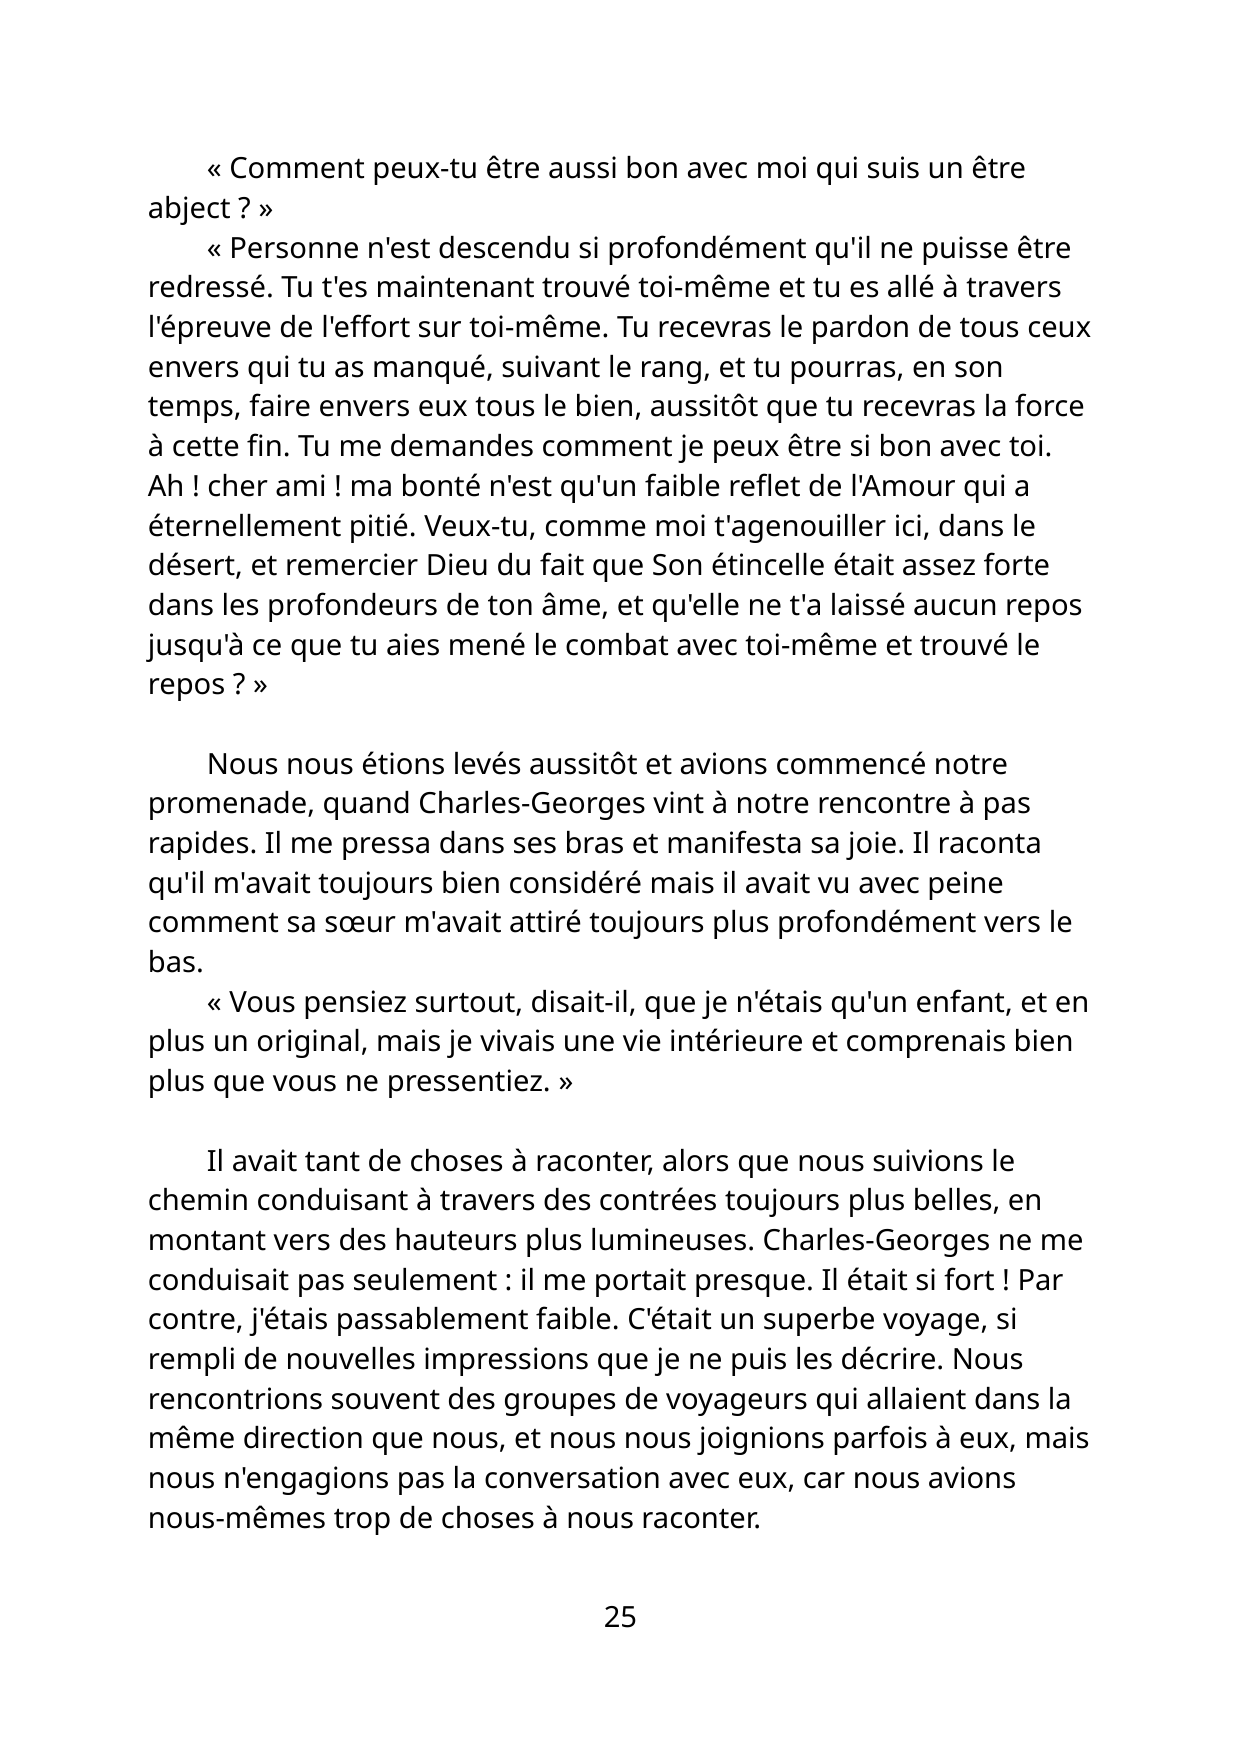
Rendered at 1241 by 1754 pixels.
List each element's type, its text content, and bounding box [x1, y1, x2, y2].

text « Personne n'est descendu si profondément qu'il ne puisse être redressé. Tu t'es maintenant trouvé toi-même et tu es allé à travers l'épreuve de l'effort sur toi-même. Tu recevras le pardon de tous ceux envers qui tu as manqué, suivant le rang, et tu pourras, en son temps, faire envers eux tous le bien, aussitôt que tu recevras la force à cette fin. Tu me demandes comment je peux être si bon avec toi. Ah ! cher ami ! ma bonté n'est qu'un faible reflet de l'Amour qui a éternellement pitié. Veux-tu, comme moi t'agenouiller ici, dans le désert, et remercier Dieu du fait que Son étincelle était assez forte dans les profondeurs de ton âme, et qu'elle ne t'a laissé aucun repos jusqu'à ce que tu aies mené le combat avec toi-même et trouvé le repos ? » [148, 227, 1093, 703]
text « Comment peux-tu être aussi bon avec moi qui suis un être abject ? » [148, 148, 1093, 227]
text Nous nous étions levés aussitôt et avions commencé notre promenade, quand Charles-Georges vint à notre rencontre à pas rapides. Il me pressa dans ses bras et manifesta sa joie. Il raconta qu'il m'avait toujours bien considéré mais il avait vu avec peine comment sa sœur m'avait attiré toujours plus profondément vers le bas. [148, 743, 1093, 981]
text Il avait tant de choses à raconter, alors que nous suivions le chemin conduisant à travers des contrées toujours plus belles, en montant vers des hauteurs plus lumineuses. Charles-Georges ne me conduisait pas seulement : il me portait presque. Il était si fort ! Par contre, j'étais passablement faible. C'était un superbe voyage, si rempli de nouvelles impressions que je ne puis les décrire. Nous rencontrions souvent des groupes de voyageurs qui allaient dans la même direction que nous, et nous nous joignions parfois à eux, mais nous n'engagions pas la conversation avec eux, car nous avions nous-mêmes trop de choses à nous raconter. [148, 1140, 1093, 1537]
text « Vous pensiez surtout, disait-il, que je n'étais qu'un enfant, et en plus un original, mais je vivais une vie intérieure et comprenais bien plus que vous ne pressentiez. » [148, 981, 1093, 1100]
